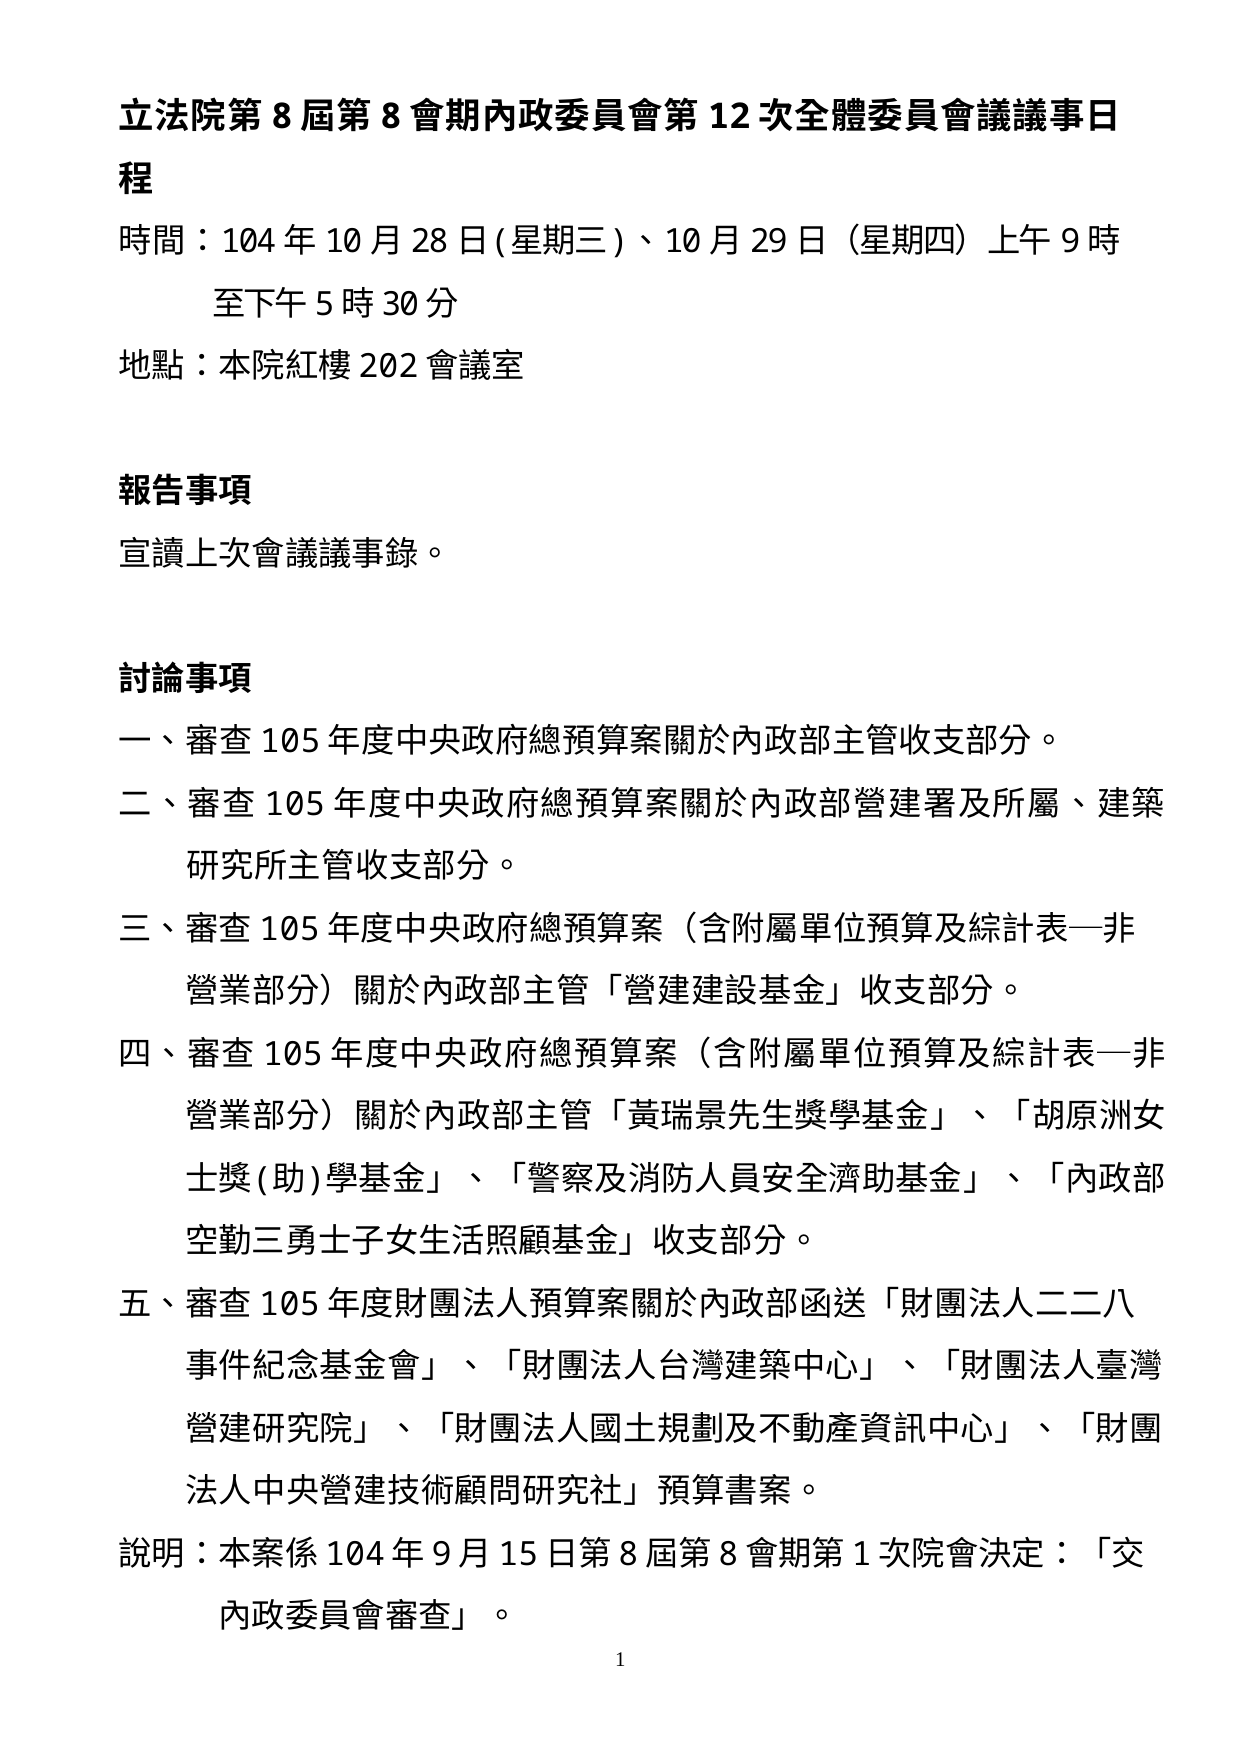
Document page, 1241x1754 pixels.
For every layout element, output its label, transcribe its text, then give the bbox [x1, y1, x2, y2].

text 二、審查105年度中央政府總預算案關於內政部營建署及所屬、建築研究所主管收支部分。 [118, 759, 1166, 884]
text 立法院第8屆第8會期內政委員會第12次全體委員會議議事日程 [118, 72, 1122, 197]
text 四、審查105年度中央政府總預算案（含附屬單位預算及綜計表─非營業部分）關於內政部主管「黃瑞景先生獎學基金」、「胡原洲女士獎(助)學基金」、「警察及消防人員安全濟助基金」、「內政部空勤三勇士子女生活照顧基金」收支部分。 [118, 1009, 1166, 1259]
text 一、審查105年度中央政府總預算案關於內政部主管收支部分。 [118, 697, 1166, 759]
text 宣讀上次會議議事錄。 [118, 509, 1123, 572]
text 報告事項 [118, 447, 1122, 509]
text 討論事項 [118, 634, 1122, 697]
text 五、審查105年度財團法人預算案關於內政部函送「財團法人二二八事件紀念基金會」、「財團法人台灣建築中心」、「財團法人臺灣營建研究院」、「財團法人國土規劃及不動產資訊中心」、「財團法人中央營建技術顧問研究社」預算書案。 [118, 1259, 1166, 1509]
text 地點：本院紅樓202會議室 [118, 322, 1122, 384]
text 三、審查105年度中央政府總預算案（含附屬單位預算及綜計表─非營業部分）關於內政部主管「營建建設基金」收支部分。 [118, 884, 1166, 1009]
text 時間：104年10月28日(星期三)、10月29日（星期四）上午9時至下午5時30分 [118, 197, 1122, 322]
text 說明：本案係104年9月15日第8屆第8會期第1次院會決定：「交內政委員會審查」。 [118, 1509, 1166, 1634]
